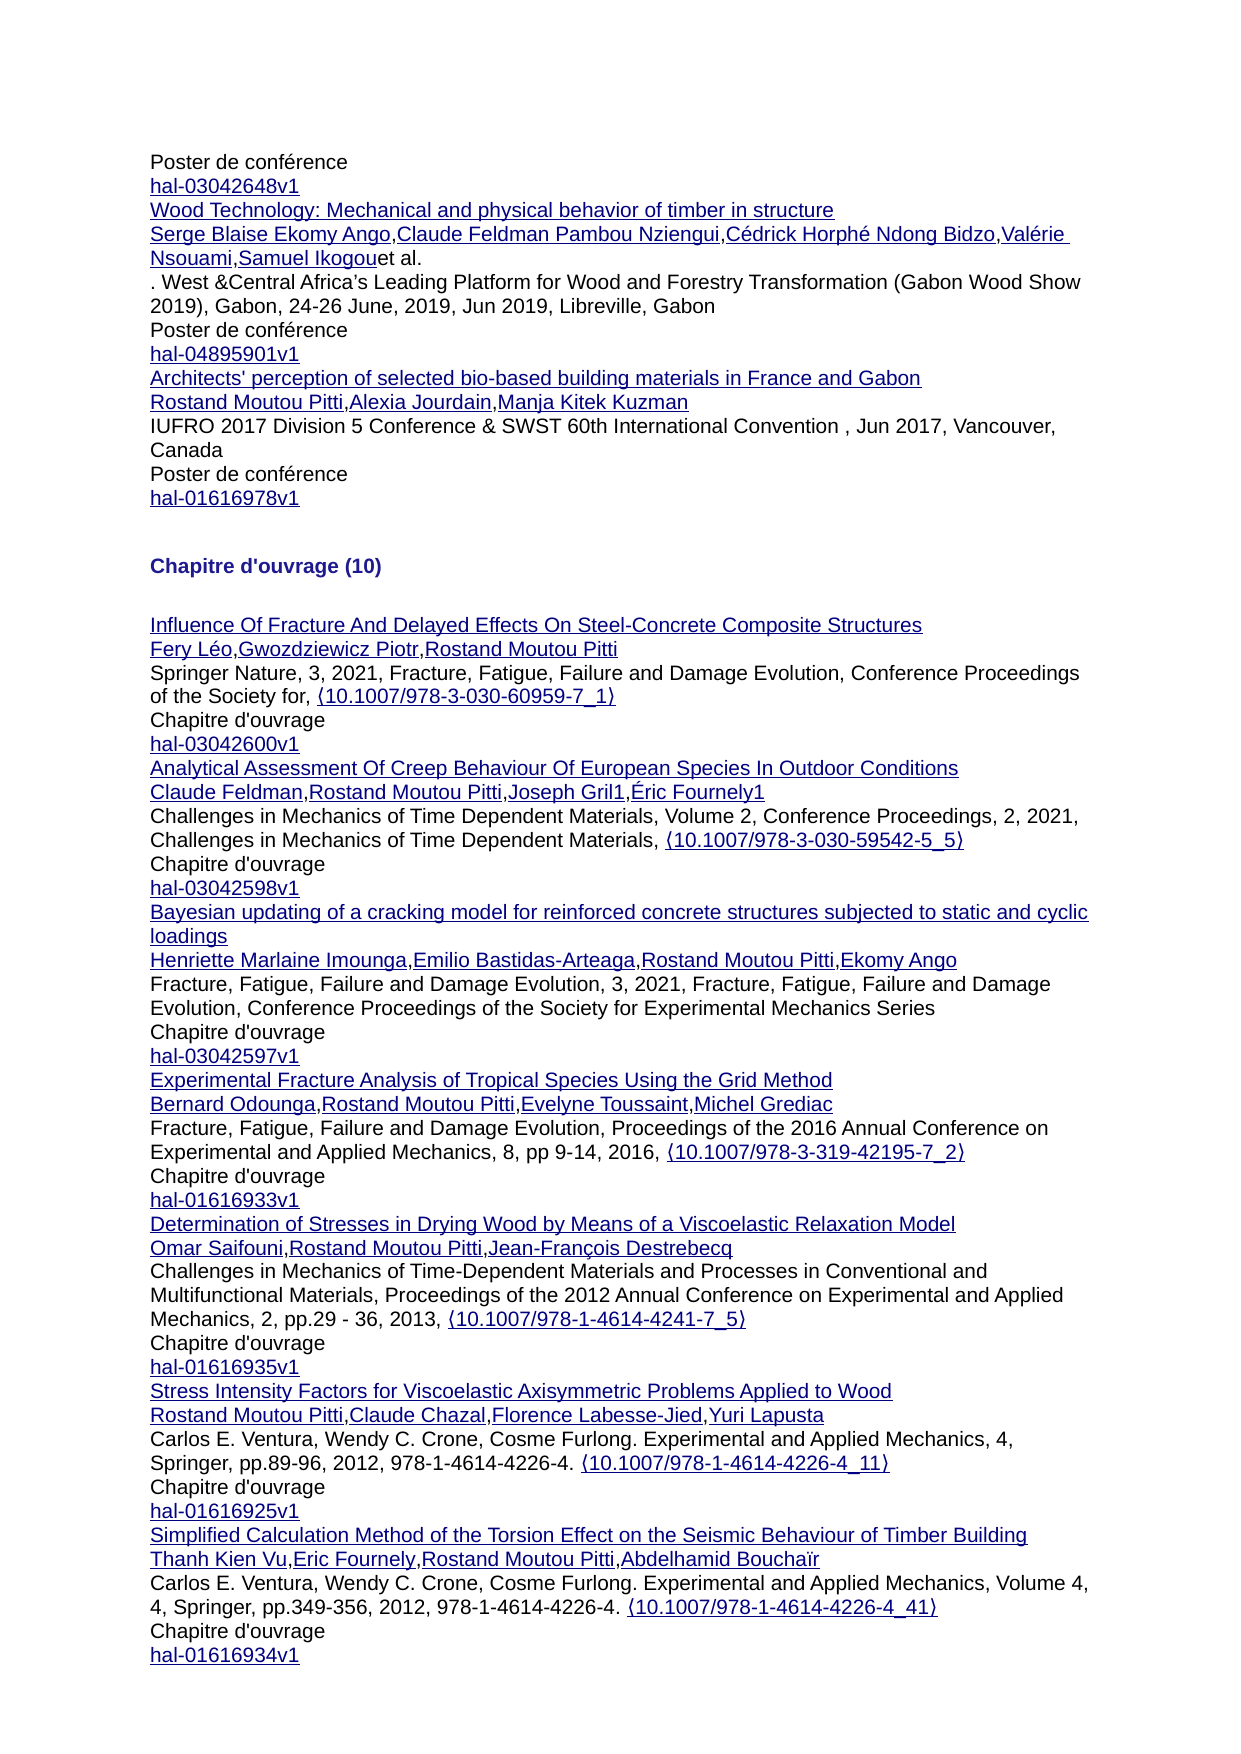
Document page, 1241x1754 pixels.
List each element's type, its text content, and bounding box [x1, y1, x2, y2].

table_cell Simplified Calculation Method of the Torsion Effect on the Seismic Behaviour of Timber Building Thanh Kien Vu,Eric Fournely,Rostand Moutou Pitti,Abdelhamid Bouchaïr Carlos E. Ventura, Wendy C. Crone, Cosme Furlong. Experimental and Applied Mechanics, Volume 4, 4, Springer, pp.349-356, 2012, 978-1-4614-4226-4. ⟨10.1007/978-1-4614-4226-4_41⟩ Chapitre d'ouvrage hal-01616934v1 [150, 1523, 1090, 1667]
table_cell Determination of Stresses in Drying Wood by Means of a Viscoelastic Relaxation Model Omar Saifouni,Rostand Moutou Pitti,Jean-François Destrebecq Challenges in Mechanics of Time-Dependent Materials and Processes in Conventional and Multifunctional Materials, Proceedings of the 2012 Annual Conference on Experimental and Applied Mechanics, 2, pp.29 - 36, 2013, ⟨10.1007/978-1-4614-4241-7_5⟩ Chapitre d'ouvrage hal-01616935v1 [150, 1211, 1090, 1379]
table_header Influence Of Fracture And Delayed Effects On Steel-Concrete Composite Structures Fery Léo,Gwozdziewicz Piotr,Rostand Moutou Pitti Springer Nature, 3, 2021, Fracture, Fatigue, Failure and Damage Evolution, Conference Proceedings of the Society for, ⟨10.1007/978-3-030-60959-7_1⟩ Chapitre d'ouvrage hal-03042600v1 [150, 613, 1090, 756]
table_cell Stress Intensity Factors for Viscoelastic Axisymmetric Problems Applied to Wood Rostand Moutou Pitti,Claude Chazal,Florence Labesse-Jied,Yuri Lapusta Carlos E. Ventura, Wendy C. Crone, Cosme Furlong. Experimental and Applied Mechanics, 4, Springer, pp.89-96, 2012, 978-1-4614-4226-4. ⟨10.1007/978-1-4614-4226-4_11⟩ Chapitre d'ouvrage hal-01616925v1 [150, 1379, 1090, 1523]
table_cell Poster de conférence hal-03042648v1 [150, 150, 1090, 198]
table_cell Analytical Assessment Of Creep Behaviour Of European Species In Outdoor Conditions Claude Feldman,Rostand Moutou Pitti,Joseph Gril1,Éric Fournely1 Challenges in Mechanics of Time Dependent Materials, Volume 2, Conference Proceedings, 2, 2021, Challenges in Mechanics of Time Dependent Materials, ⟨10.1007/978-3-030-59542-5_5⟩ Chapitre d'ouvrage hal-03042598v1 [150, 756, 1090, 900]
table_cell Experimental Fracture Analysis of Tropical Species Using the Grid Method Bernard Odounga,Rostand Moutou Pitti,Evelyne Toussaint,Michel Grediac Fracture, Fatigue, Failure and Damage Evolution, Proceedings of the 2016 Annual Conference on Experimental and Applied Mechanics, 8, pp 9-14, 2016, ⟨10.1007/978-3-319-42195-7_2⟩ Chapitre d'ouvrage hal-01616933v1 [150, 1068, 1090, 1211]
table_cell Bayesian updating of a cracking model for reinforced concrete structures subjected to static and cyclic loadings Henriette Marlaine Imounga,Emilio Bastidas-Arteaga,Rostand Moutou Pitti,Ekomy Ango Fracture, Fatigue, Failure and Damage Evolution, 3, 2021, Fracture, Fatigue, Failure and Damage Evolution, Conference Proceedings of the Society for Experimental Mechanics Series Chapitre d'ouvrage hal-03042597v1 [150, 900, 1090, 1068]
table_cell Architects' perception of selected bio-based building materials in France and Gabon Rostand Moutou Pitti,Alexia Jourdain,Manja Kitek Kuzman IUFRO 2017 Division 5 Conference & SWST 60th International Convention , Jun 2017, Vancouver, Canada Poster de conférence hal-01616978v1 [150, 366, 1090, 509]
table_cell Wood Technology: Mechanical and physical behavior of timber in structure Serge Blaise Ekomy Ango,Claude Feldman Pambou Nziengui,Cédrick Horphé Ndong Bidzo,Valérie Nsouami,Samuel Ikogouet al. . West &Central Africa’s Leading Platform for Wood and Forestry Transformation (Gabon Wood Show 2019), Gabon, 24-26 June, 2019, Jun 2019, Libreville, Gabon Poster de conférence hal-04895901v1 [150, 198, 1090, 366]
subtitle Chapitre d'ouvrage (10) [150, 554, 1090, 578]
